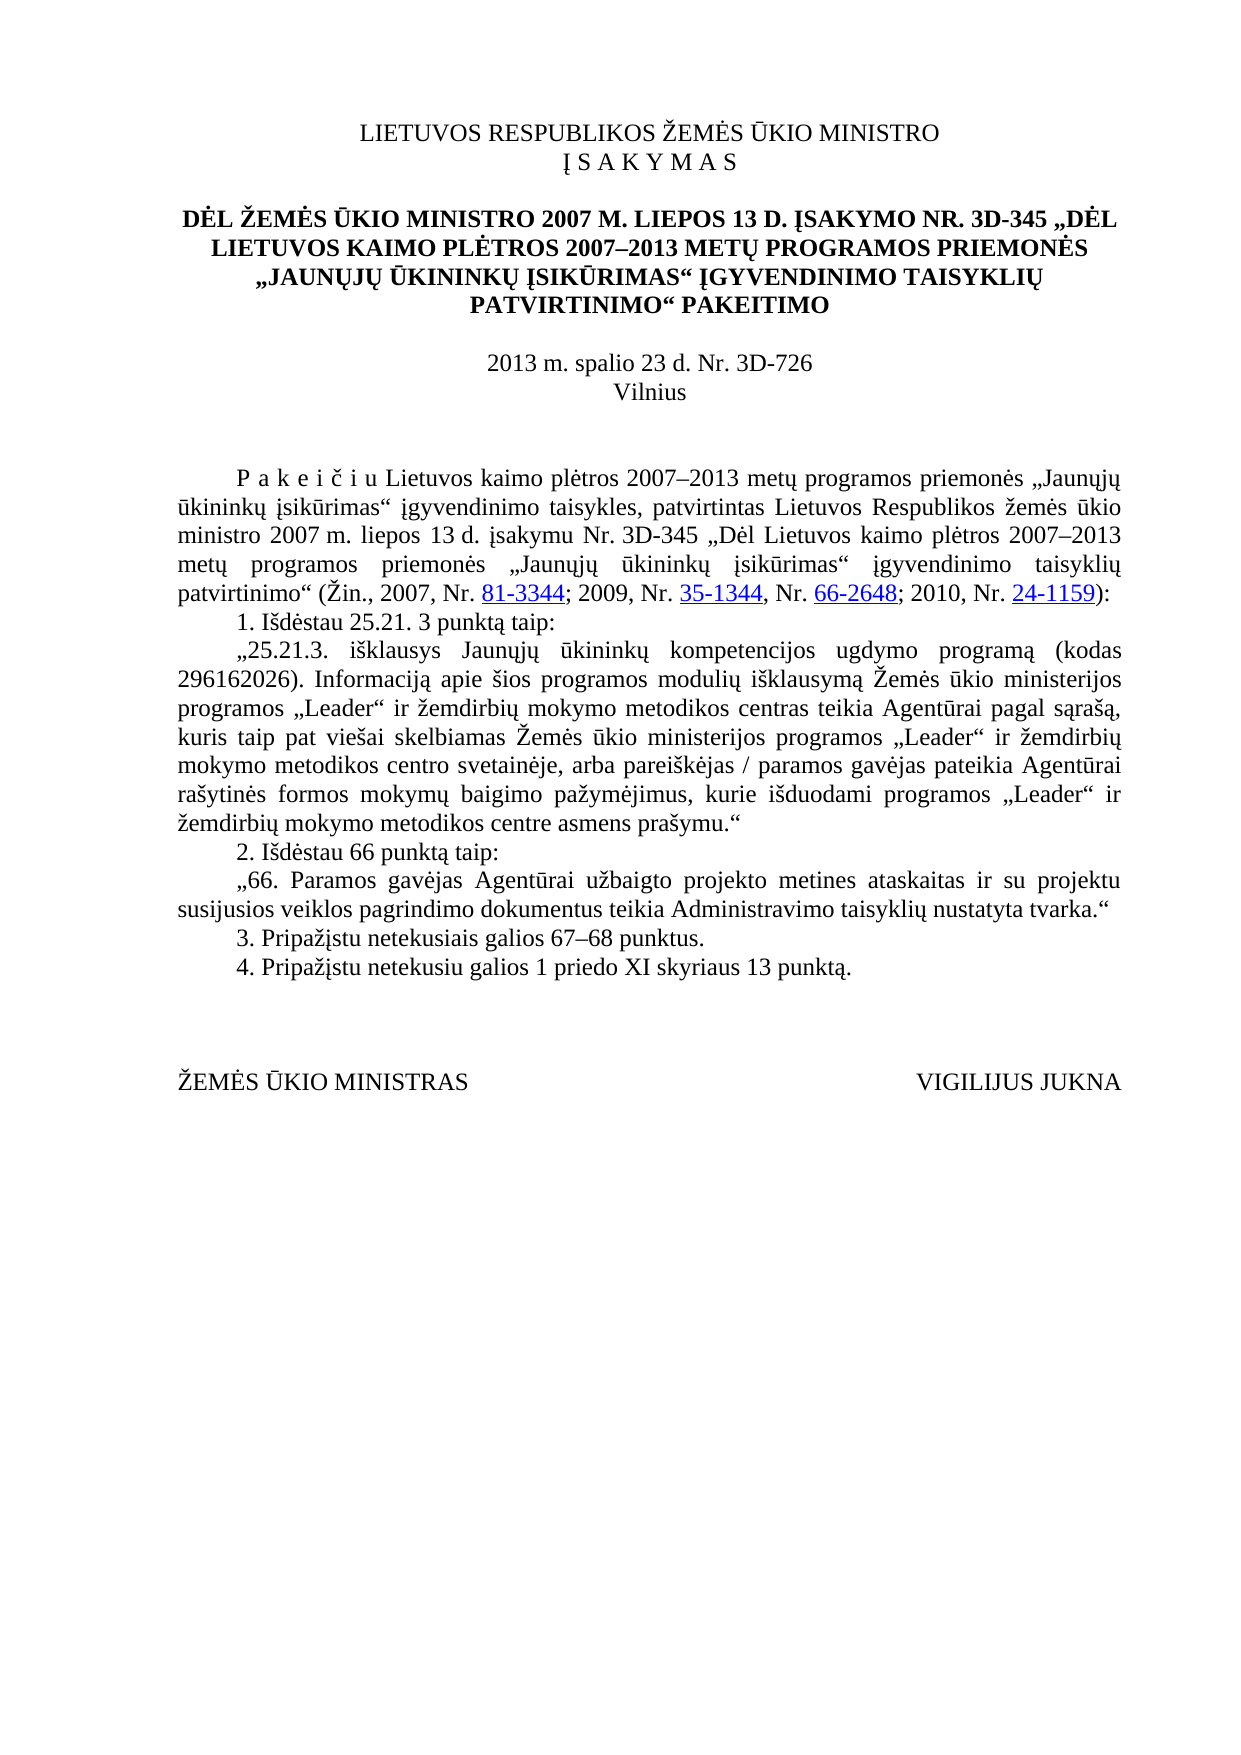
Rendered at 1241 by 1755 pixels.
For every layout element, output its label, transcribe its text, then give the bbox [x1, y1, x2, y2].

text Žemės ūkio ministras Vigilijus Jukna [177, 1067, 1122, 1096]
text 3. Pripažįstu netekusiais galios 67–68 punktus. [177, 923, 1122, 952]
text LIETUVOS RESPUBLIKOS ŽEMĖS ŪKIO MINISTRO [177, 118, 1122, 147]
text 2013 m. spalio 23 d. Nr. 3D-726 [177, 348, 1122, 377]
text „25.21.3. išklausys Jaunųjų ūkininkų kompetencijos ugdymo programą (kodas 296162026). Informaciją apie šios programos modulių išklausymą Žemės ūkio ministerijos programos „Leader“ ir žemdirbių mokymo metodikos centras teikia Agentūrai pagal sąrašą, kuris taip pat viešai skelbiamas Žemės ūkio ministerijos programos „Leader“ ir žemdirbių mokymo metodikos centro svetainėje, arba pareiškėjas / paramos gavėjas pateikia Agentūrai rašytinės formos mokymų baigimo pažymėjimus, kurie išduodami programos „Leader“ ir žemdirbių mokymo metodikos centre asmens prašymu.“ [177, 636, 1122, 837]
text DĖL ŽEMĖS ŪKIO MINISTRO 2007 m. LIEPOS 13 d. ĮSAKYMO Nr. 3D-345 „DĖL LIETUVOS KAIMO PLĖTROS 2007–2013 METŲ PROGRAMOS PRIEMONĖS „JAUNŲJŲ ŪKININKŲ ĮSIKŪRIMAS“ ĮGYVENDINIMO TAISYKLIŲ PATVIRTINIMO“ PAKEITIMO [177, 204, 1122, 319]
text 2. Išdėstau 66 punktą taip: [177, 837, 1122, 866]
text Į S A K Y M A S [177, 147, 1122, 176]
text 1. Išdėstau 25.21. 3 punktą taip: [177, 607, 1122, 636]
text Vilnius [177, 377, 1122, 406]
text P a k e i č i u Lietuvos kaimo plėtros 2007–2013 metų programos priemonės „Jaunųjų ūkininkų įsikūrimas“ įgyvendinimo taisykles, patvirtintas Lietuvos Respublikos žemės ūkio ministro 2007 m. liepos 13 d. įsakymu Nr. 3D-345 „Dėl Lietuvos kaimo plėtros 2007–2013 metų programos priemonės „Jaunųjų ūkininkų įsikūrimas“ įgyvendinimo taisyklių patvirtinimo“ (Žin., 2007, Nr. 81-3344; 2009, Nr. 35-1344, Nr. 66-2648; 2010, Nr. 24-1159): [177, 463, 1122, 607]
text „66. Paramos gavėjas Agentūrai užbaigto projekto metines ataskaitas ir su projektu susijusios veiklos pagrindimo dokumentus teikia Administravimo taisyklių nustatyta tvarka.“ [177, 866, 1122, 923]
text 4. Pripažįstu netekusiu galios 1 priedo XI skyriaus 13 punktą. [177, 952, 1122, 981]
